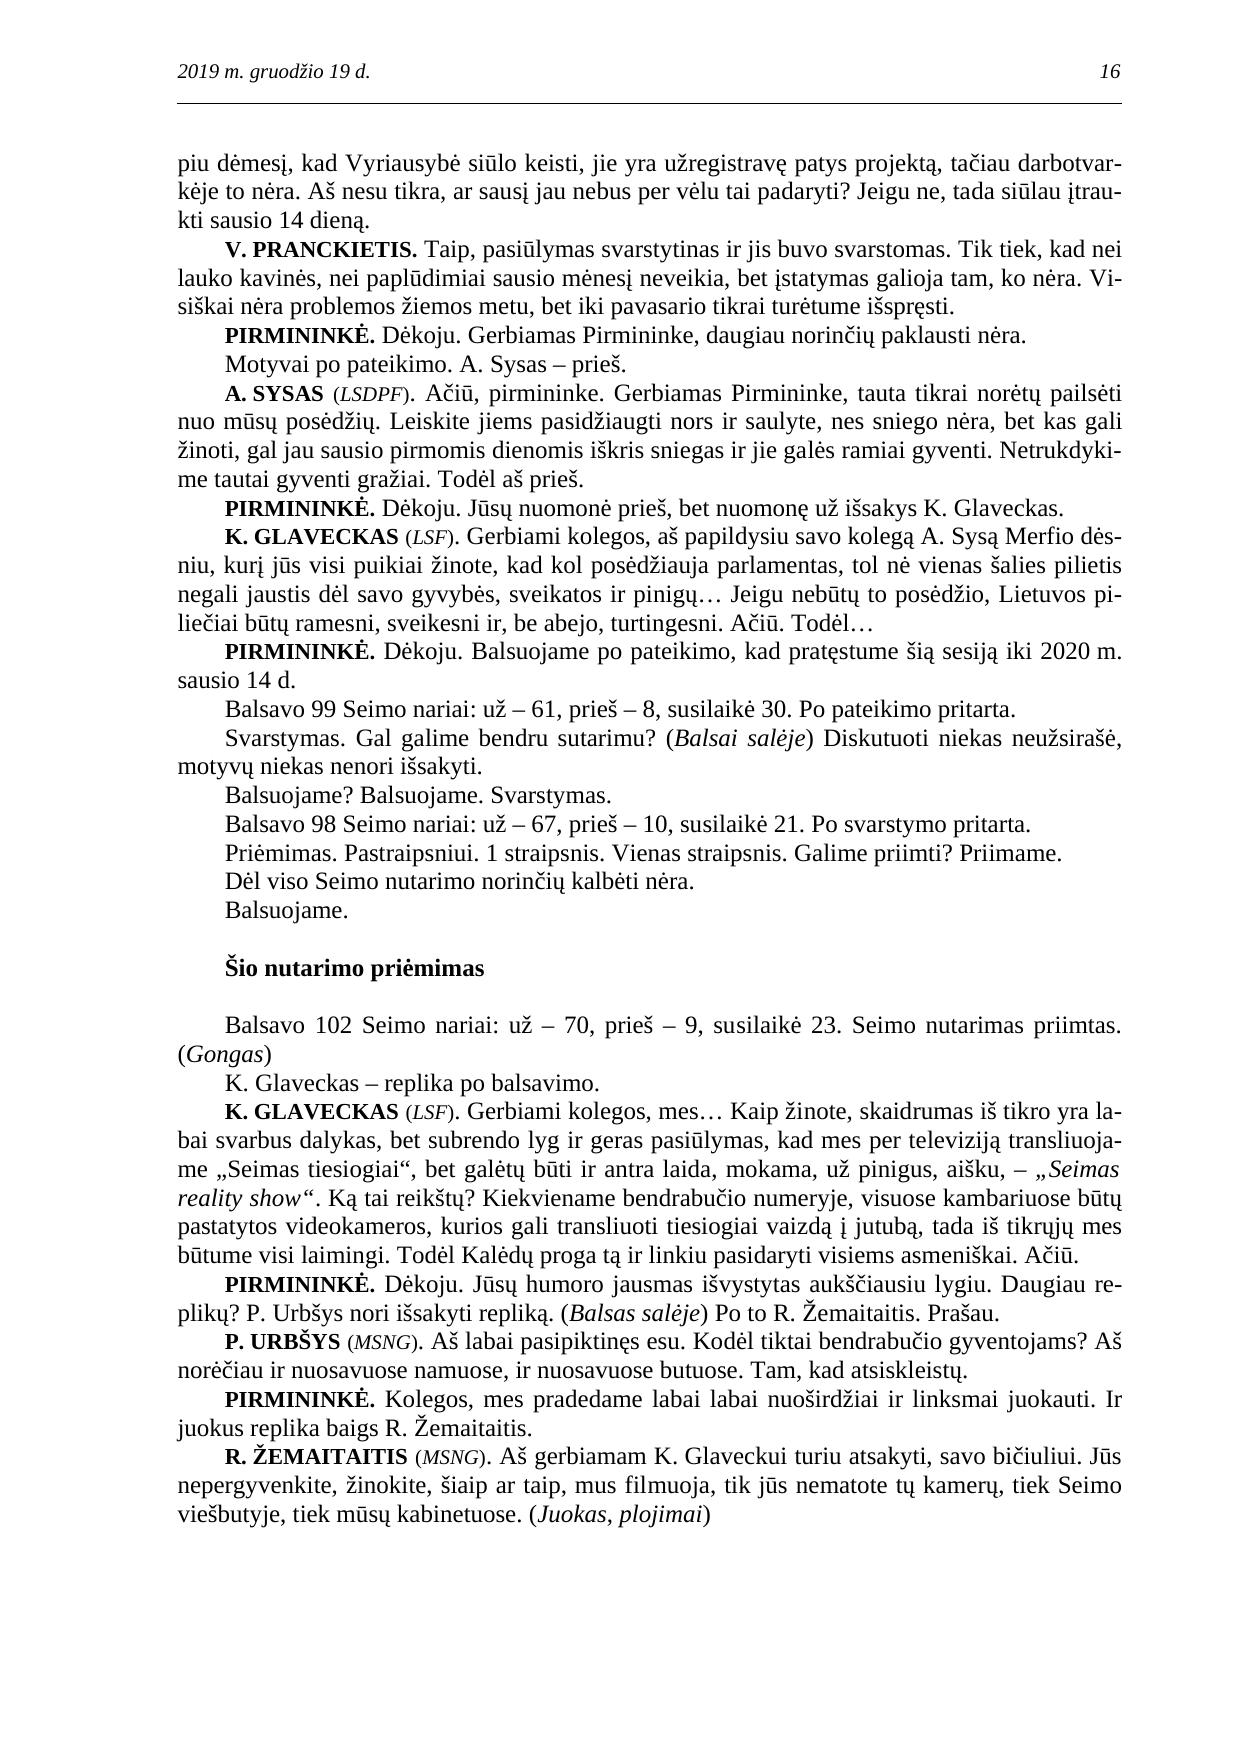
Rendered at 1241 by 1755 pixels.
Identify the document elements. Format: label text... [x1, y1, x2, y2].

text Bal­sa­vo 99 Sei­mo na­riai: už – 61, prieš – 8, su­si­lai­kė 30. Po pa­tei­ki­mo pri­tar­ta. [177, 694, 1122, 723]
text P. URBŠYS (MSNG). Aš la­bai pa­si­pik­ti­nęs esu. Ko­dėl tik­tai ben­dra­bu­čio gy­ven­to­jams? Aš no­rė­čiau ir nuo­sa­vuo­se na­muo­se, ir nuo­sa­vuo­se bu­tuo­se. Tam, kad at­si­skleis­tų. [177, 1326, 1122, 1384]
text K. Gla­vec­kas – re­pli­ka po bal­sa­vi­mo. [177, 1068, 1122, 1096]
text Bal­sa­vo 102 Sei­mo na­riai: už – 70, prieš – 9, su­si­lai­kė 23. Sei­mo nu­ta­ri­mas pri­im­tas. (Gon­gas) [177, 1010, 1122, 1068]
text R. ŽEMAITAITIS (MSNG). Aš ger­bia­mam K. Gla­vec­kui tu­riu at­sa­ky­ti, sa­vo bi­čiu­liui. Jūs ne­pergy­ven­ki­te, ži­no­ki­te, šiaip ar taip, mus fil­muo­ja, tik jūs ne­ma­to­te tų ka­me­rų, tiek Sei­mo vieš­bu­ty­je, tiek mū­sų ka­bi­ne­tuo­se. (Juo­kas, plo­ji­mai) [177, 1441, 1122, 1528]
text PIRMININKĖ. Dė­ko­ju. Bal­suo­ja­me po pa­tei­ki­mo, kad pra­tęs­tu­me šią se­si­ją iki 2020 m. sau­sio 14 d. [177, 636, 1122, 694]
text A. SYSAS (LSDPF). Ačiū, pir­mi­nin­ke. Ger­bia­mas Pir­mi­nin­ke, tau­ta tik­rai no­rė­tų pail­sė­ti nuo mū­sų po­sė­džių. Leis­ki­te jiems pa­si­džiaug­ti nors ir sau­ly­te, nes snie­go nė­ra, bet kas ga­li ži­no­ti, gal jau sau­sio pir­mo­mis die­no­mis iš­kris snie­gas ir jie ga­lės ra­miai gy­ven­ti. Ne­truk­dy­ki­me tau­tai gy­ven­ti gra­žiai. To­dėl aš prieš. [177, 378, 1122, 493]
text Šio nu­ta­ri­mo pri­ėmi­mas [177, 953, 1122, 981]
text K. GLAVECKAS (LSF). Ger­bia­mi ko­le­gos, aš pa­pil­dy­siu sa­vo ko­le­gą A. Sy­są Mer­fio dės­niu, ku­rį jūs vi­si pui­kiai ži­no­te, kad kol po­sė­džiau­ja par­la­men­tas, tol nė vie­nas ša­lies pi­lie­tis ne­ga­li jaus­tis dėl sa­vo gy­vy­bės, svei­ka­tos ir pi­ni­gų… Jei­gu ne­bū­tų to po­sė­džio, Lie­tu­vos pi­lie­čiai bū­tų ra­mes­ni, svei­kes­ni ir, be abe­jo, tur­tin­ges­ni. Ačiū. To­dėl… [177, 521, 1122, 636]
text PIRMININKĖ. Dė­ko­ju. Jū­sų nuo­mo­nė prieš, bet nuo­mo­nę už iš­sa­kys K. Gla­vec­kas. [177, 493, 1122, 521]
text V. PRANCKIETIS. Taip, pa­siū­ly­mas svars­ty­ti­nas ir jis bu­vo svars­to­mas. Tik tiek, kad nei lau­ko ka­vi­nės, nei pa­plū­di­miai sau­sio mė­ne­sį ne­vei­kia, bet įsta­ty­mas ga­lio­ja tam, ko nė­ra. Vi­siš­kai nė­ra pro­ble­mos žie­mos me­tu, bet iki pa­va­sa­rio tik­rai tu­rė­tu­me iš­spręs­ti. [177, 234, 1122, 320]
text Bal­sa­vo 98 Sei­mo na­riai: už – 67, prieš – 10, su­si­lai­kė 21. Po svars­ty­mo pri­tar­ta. [177, 809, 1122, 838]
text PIRMININKĖ. Ko­le­gos, mes pra­de­da­me la­bai la­bai nuo­šir­džiai ir links­mai juo­kau­ti. Ir juo­kus re­pli­ka baigs R. Že­mai­tai­tis. [177, 1384, 1122, 1441]
text piu dė­me­sį, kad Vy­riau­sy­bė siū­lo keis­ti, jie yra už­re­gist­ra­vę pa­tys pro­jek­tą, ta­čiau dar­bo­tvar­kėje to nė­ra. Aš ne­su tik­ra, ar sau­sį jau ne­bus per vė­lu tai pa­da­ry­ti? Jei­gu ne, ta­da siū­lau įtrau­k­ti sau­sio 14 die­ną. [177, 148, 1122, 234]
text Bal­suo­ja­me. [177, 895, 1122, 924]
text Mo­ty­vai po pa­tei­ki­mo. A. Sy­sas – prieš. [177, 349, 1122, 378]
text PIRMININKĖ. Dė­ko­ju. Jū­sų hu­mo­ro jaus­mas iš­vys­ty­tas aukš­čiau­siu ly­giu. Dau­giau re­pli­kų? P. Urb­šys no­ri iš­sa­ky­ti re­pli­ką. (Bal­sas sa­lė­je) Po to R. Že­mai­tai­tis. Pra­šau. [177, 1269, 1122, 1326]
text K. GLAVECKAS (LSF). Ger­bia­mi ko­le­gos, mes… Kaip ži­no­te, skaid­ru­mas iš tik­ro yra la­bai svar­bus da­ly­kas, bet su­bren­do lyg ir ge­ras pa­siū­ly­mas, kad mes per te­le­vi­zi­ją tran­sliuo­ja­me „Sei­mas tie­sio­giai“, bet ga­lė­tų bū­ti ir an­tra lai­da, mo­ka­ma, už pi­ni­gus, aiš­ku, – „Sei­mas rea­li­ty show“. Ką tai reikš­tų? Kiek­vie­na­me ben­dra­bu­čio nu­me­ry­je, vi­suo­se kam­ba­riuo­se bū­tų pa­sta­ty­tos vi­de­o­ka­me­ros, ku­rios ga­li tran­sliuo­ti tie­sio­giai vaiz­dą į ju­tu­bą, ta­da iš tik­rų­jų mes bū­tu­me vi­si lai­min­gi. To­dėl Ka­lė­dų pro­ga tą ir lin­kiu pa­si­da­ry­ti vi­siems as­me­niš­kai. Ačiū. [177, 1096, 1122, 1269]
text Svars­ty­mas. Gal ga­li­me ben­dru su­ta­ri­mu? (Bal­sai sa­lė­je) Dis­ku­tuo­ti nie­kas ne­už­si­ra­šė, mo­ty­vų nie­kas ne­no­ri iš­sa­ky­ti. [177, 723, 1122, 780]
text Dėl vi­so Sei­mo nu­ta­ri­mo no­rin­čių kal­bė­ti nė­ra. [177, 866, 1122, 895]
text Bal­suo­ja­me? Bal­suo­ja­me. Svars­ty­mas. [177, 780, 1122, 809]
text PIRMININKĖ. Dė­ko­ju. Ger­bia­mas Pir­mi­nin­ke, dau­giau no­rin­čių pa­klaus­ti nė­ra. [177, 320, 1122, 349]
text Pri­ėmi­mas. Pa­straips­niui. 1 straips­nis. Vie­nas straips­nis. Ga­li­me pri­im­ti? Pri­ima­me. [177, 838, 1122, 866]
